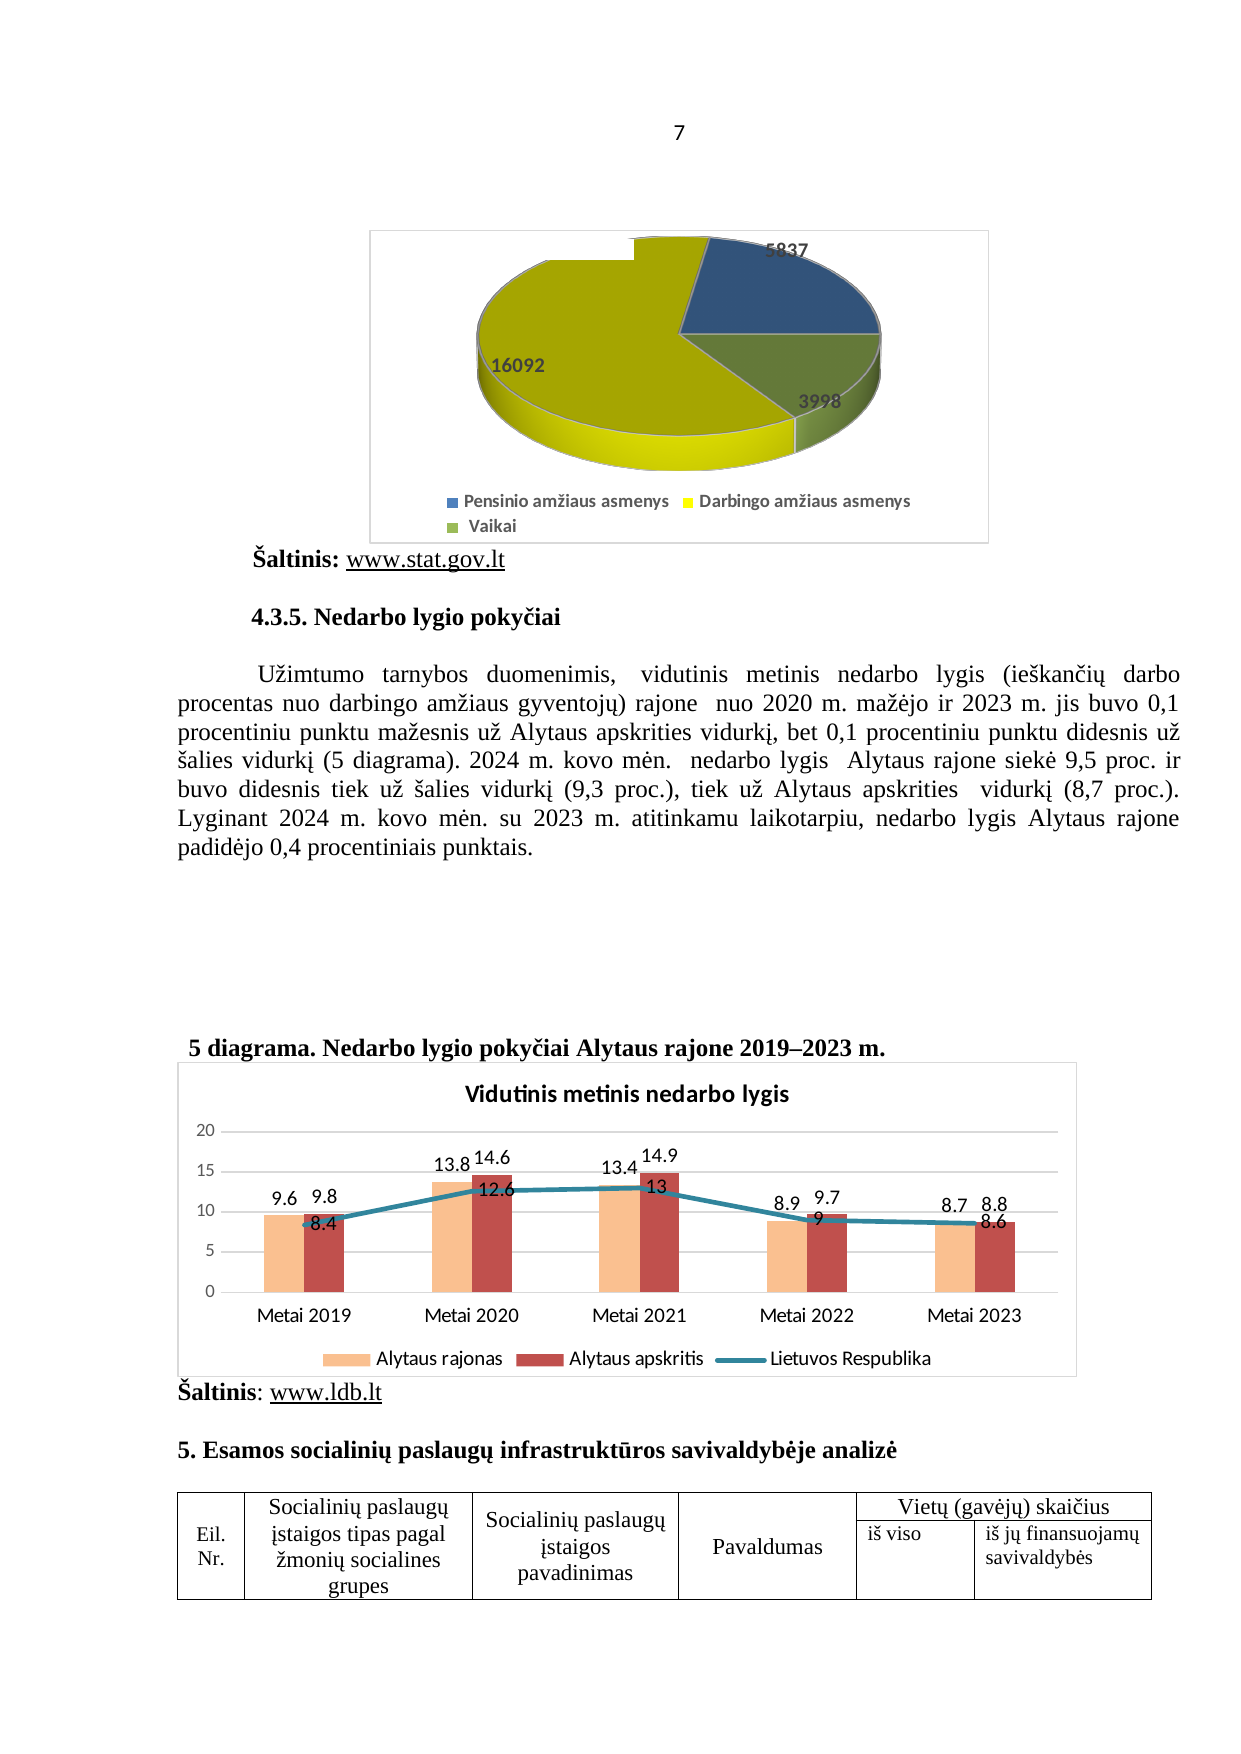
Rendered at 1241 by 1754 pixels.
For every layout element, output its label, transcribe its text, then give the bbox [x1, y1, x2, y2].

table_cell iš viso [857, 1521, 974, 1599]
text Šaltinis: www.stat.gov.lt [177, 544, 1181, 573]
table_cell iš jų finansuojamų savivaldybės [975, 1521, 1151, 1599]
text Šaltinis: www.ldb.lt [177, 1377, 1181, 1406]
text Užimtumo tarnybos duomenimis, vidutinis metinis nedarbo lygis (ieškančių darbo procentas nuo darbingo amžiaus gyventojų) rajone nuo 2020 m. mažėjo ir 2023 m. jis buvo 0,1 procentiniu punktu mažesnis už Alytaus apskrities vidurkį, bet 0,1 procentiniu punktu didesnis už šalies vidurkį (5 diagrama). 2024 m. kovo mėn. nedarbo lygis Alytaus rajone siekė 9,5 proc. ir buvo didesnis tiek už šalies vidurkį (9,3 proc.), tiek už Alytaus apskrities vidurkį (8,7 proc.). Lyginant 2024 m. kovo mėn. su 2023 m. atitinkamu laikotarpiu, nedarbo lygis Alytaus rajone padidėjo 0,4 procentiniais punktais. [177, 659, 1181, 860]
table_header Pavaldumas [679, 1493, 856, 1599]
table_header Socialinių paslaugų įstaigos pavadinimas [473, 1493, 678, 1599]
text 4.3.5. Nedarbo lygio pokyčiai [177, 602, 1181, 630]
table_header Eil. Nr. [178, 1493, 244, 1599]
table_header Vietų (gavėjų) skaičius [857, 1493, 1151, 1519]
text 5. Esamos socialinių paslaugų infrastruktūros savivaldybėje analizė [177, 1435, 1181, 1463]
text 5 diagrama. Nedarbo lygio pokyčiai Alytaus rajone 2019–2023 m. [162, 1033, 1181, 1062]
table_header Socialinių paslaugų įstaigos tipas pagal žmonių socialines grupes [245, 1493, 472, 1599]
